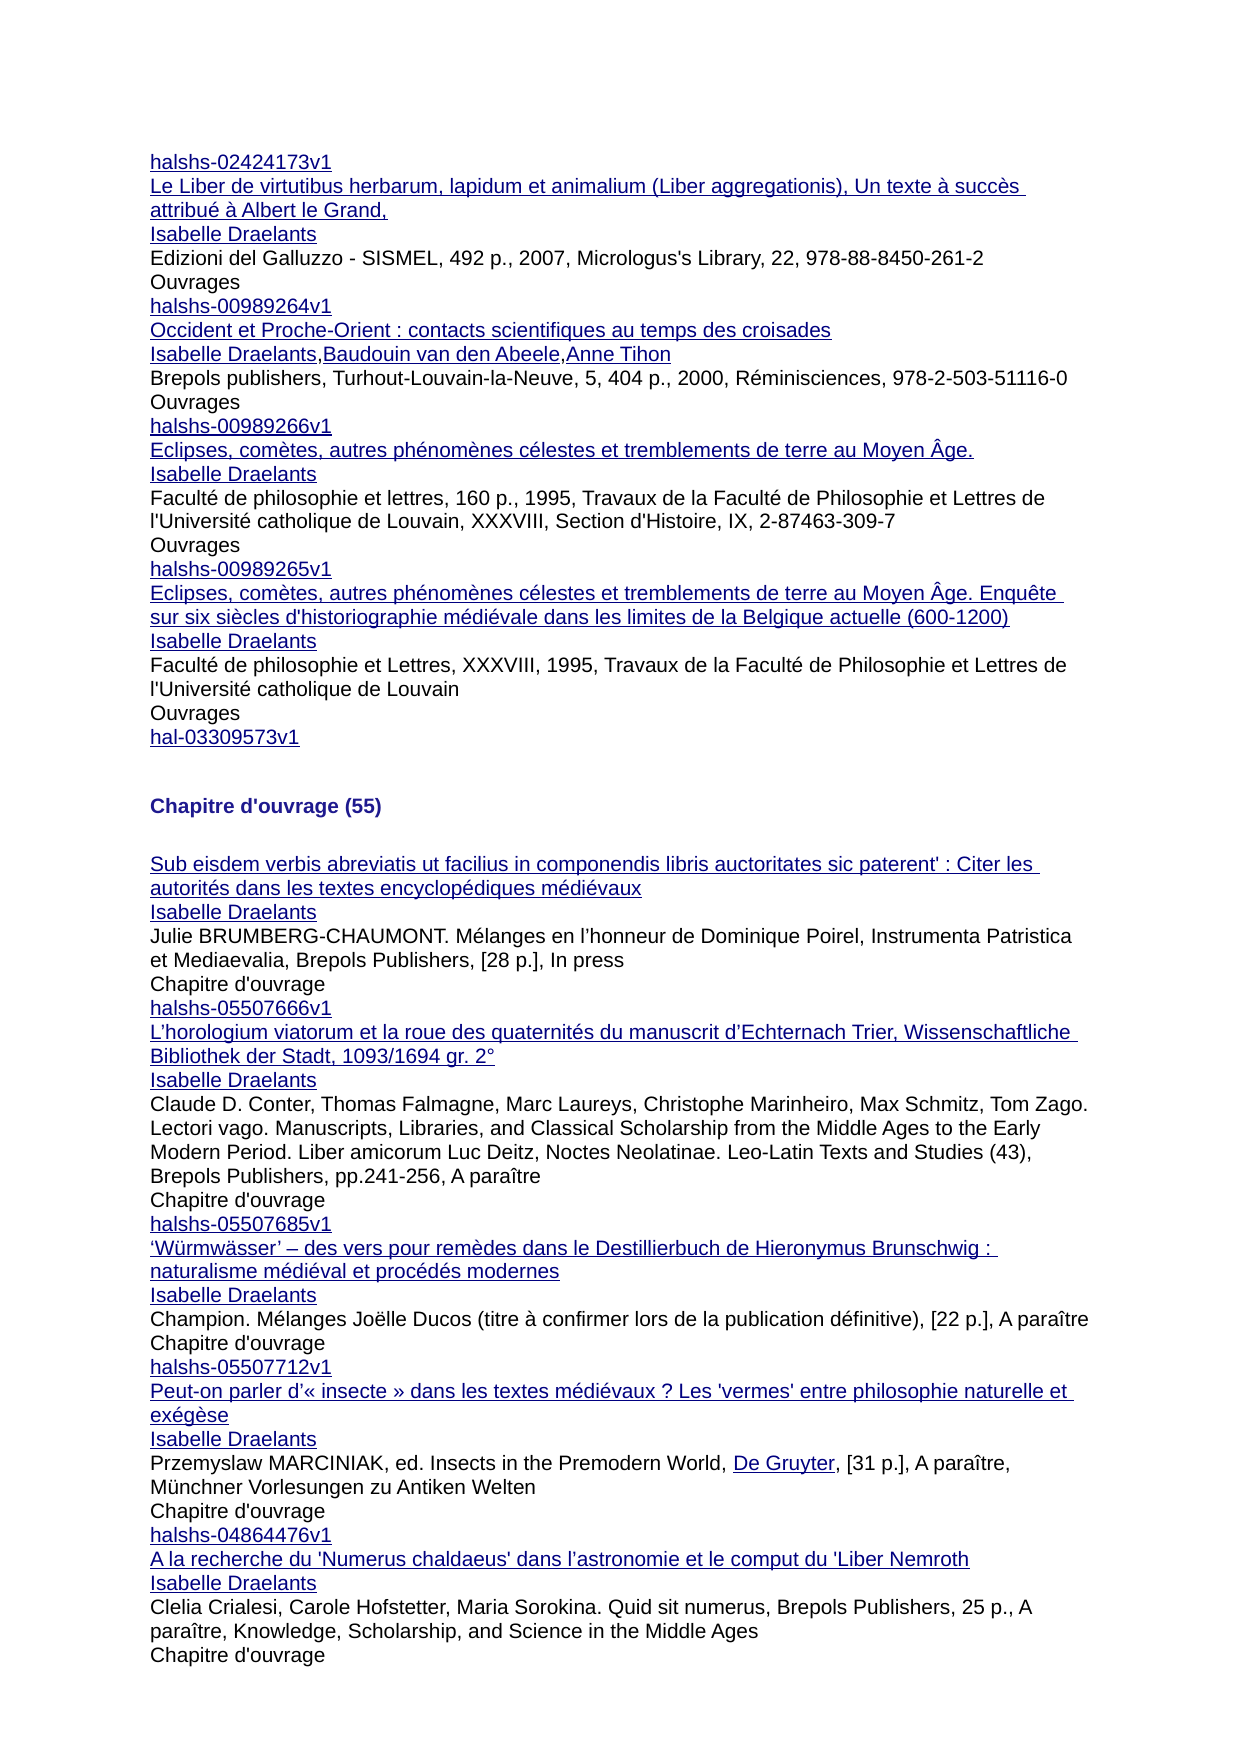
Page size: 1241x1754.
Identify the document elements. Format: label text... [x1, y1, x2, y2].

subtitle Chapitre d'ouvrage (55) [150, 794, 1090, 818]
table_cell ‘Würmwässer’ – des vers pour remèdes dans le Destillierbuch de Hieronymus Brunschwig : naturalisme médiéval et procédés modernes Isabelle Draelants Champion. Mélanges Joëlle Ducos (titre à confirmer lors de la publication définitive), [22 p.], A paraître Chapitre d'ouvrage halshs-05507712v1 [150, 1235, 1090, 1379]
table_cell halshs-02424173v1 [150, 150, 1090, 174]
table_cell Eclipses, comètes, autres phénomènes célestes et tremblements de terre au Moyen Âge. Enquête sur six siècles d'historiographie médiévale dans les limites de la Belgique actuelle (600-1200) Isabelle Draelants Faculté de philosophie et Lettres, XXXVIII, 1995, Travaux de la Faculté de Philosophie et Lettres de l'Université catholique de Louvain Ouvrages hal-03309573v1 [150, 581, 1090, 749]
table_cell Eclipses, comètes, autres phénomènes célestes et tremblements de terre au Moyen Âge. Isabelle Draelants Faculté de philosophie et lettres, 160 p., 1995, Travaux de la Faculté de Philosophie et Lettres de l'Université catholique de Louvain, XXXVIII, Section d'Histoire, IX, 2-87463-309-7 Ouvrages halshs-00989265v1 [150, 438, 1090, 581]
table_cell Occident et Proche-Orient : contacts scientifiques au temps des croisades Isabelle Draelants,Baudouin van den Abeele,Anne Tihon Brepols publishers, Turhout-Louvain-la-Neuve, 5, 404 p., 2000, Réminisciences, 978-2-503-51116-0 Ouvrages halshs-00989266v1 [150, 318, 1090, 437]
table_header Sub eisdem verbis abreviatis ut facilius in componendis libris auctoritates sic paterent' : Citer les autorités dans les textes encyclopédiques médiévaux Isabelle Draelants Julie BRUMBERG-CHAUMONT. Mélanges en l’honneur de Dominique Poirel, Instrumenta Patristica et Mediaevalia, Brepols Publishers, [28 p.], In press Chapitre d'ouvrage halshs-05507666v1 [150, 852, 1090, 1020]
table_cell Le Liber de virtutibus herbarum, lapidum et animalium (Liber aggregationis), Un texte à succès attribué à Albert le Grand, Isabelle Draelants Edizioni del Galluzzo - SISMEL, 492 p., 2007, Micrologus's Library, 22, 978-88-8450-261-2 Ouvrages halshs-00989264v1 [150, 174, 1090, 318]
table_cell Peut-on parler d’« insecte » dans les textes médiévaux ? Les 'vermes' entre philosophie naturelle et exégèse Isabelle Draelants Przemyslaw MARCINIAK, ed. Insects in the Premodern World, De Gruyter, [31 p.], A paraître, Münchner Vorlesungen zu Antiken Welten Chapitre d'ouvrage halshs-04864476v1 [150, 1379, 1090, 1547]
table_cell L’horologium viatorum et la roue des quaternités du manuscrit d’Echternach Trier, Wissenschaftliche Bibliothek der Stadt, 1093/1694 gr. 2° Isabelle Draelants Claude D. Conter, Thomas Falmagne, Marc Laureys, Christophe Marinheiro, Max Schmitz, Tom Zago. Lectori vago. Manuscripts, Libraries, and Classical Scholarship from the Middle Ages to the Early Modern Period. Liber amicorum Luc Deitz, Noctes Neolatinae. Leo-Latin Texts and Studies (43), Brepols Publishers, pp.241-256, A paraître Chapitre d'ouvrage halshs-05507685v1 [150, 1020, 1090, 1235]
table_cell A la recherche du 'Numerus chaldaeus' dans l’astronomie et le comput du 'Liber Nemroth Isabelle Draelants Clelia Crialesi, Carole Hofstetter, Maria Sorokina. Quid sit numerus, Brepols Publishers, 25 p., A paraître, Knowledge, Scholarship, and Science in the Middle Ages Chapitre d'ouvrage [150, 1547, 1090, 1667]
